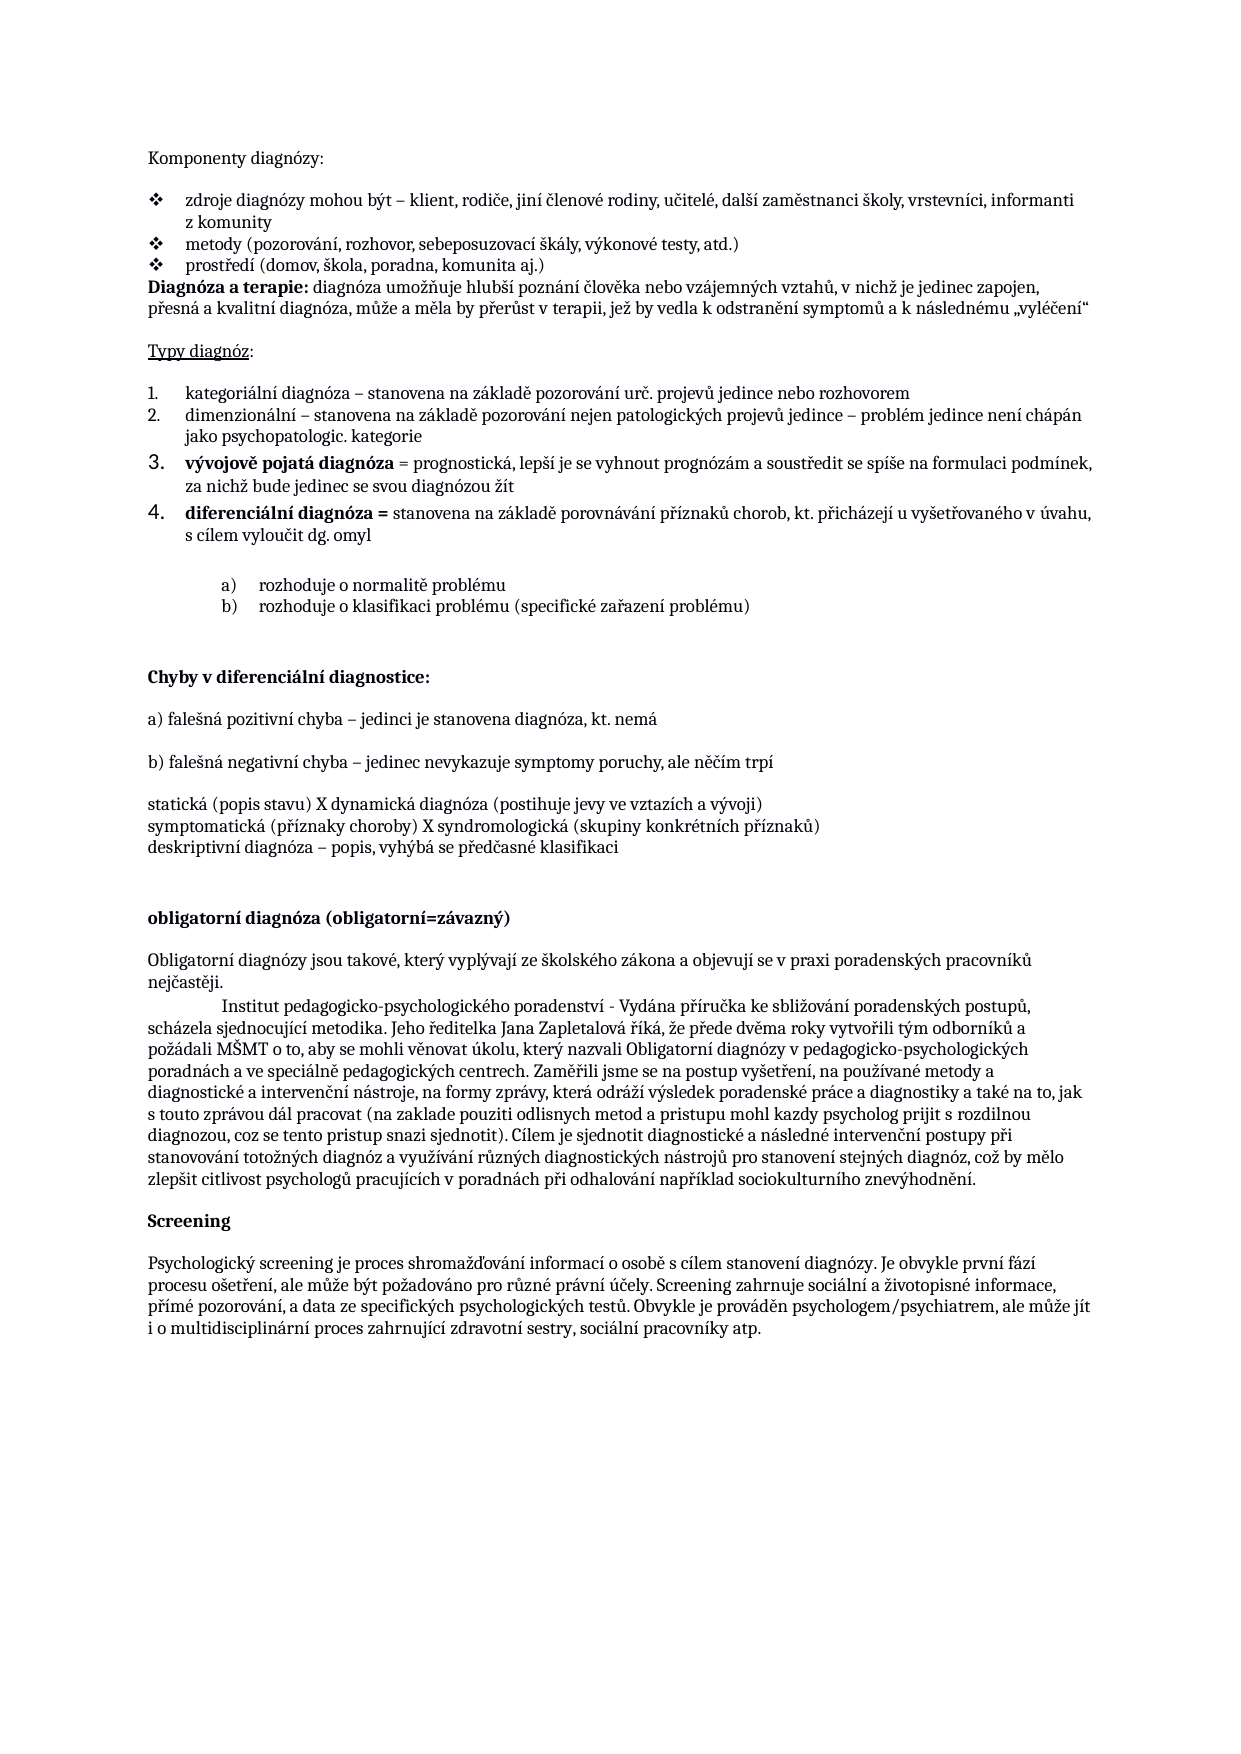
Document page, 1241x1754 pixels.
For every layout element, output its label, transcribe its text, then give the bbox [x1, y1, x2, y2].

text Chyby v diferenciální diagnostice: [148, 666, 1093, 688]
text a) falešná pozitivní chyba – jedinci je stanovena diagnóza, kt. nemá [148, 709, 1093, 730]
list dimenzionální – stanovena na základě pozorování nejen patologických projevů jedince – problém jedince není chápán jako psychopatologic. kategorie [148, 404, 1093, 447]
list rozhoduje o normalitě problému [221, 574, 1093, 596]
text Psychologický screening je proces shromažďování informací o osobě s cílem stanovení diagnózy. Je obvykle první fází procesu ošetření, ale může být požadováno pro různé právní účely. Screening zahrnuje sociální a životopisné informace, přímé pozorování, a data ze specifických psychologických testů. Obvykle je prováděn psychologem/psychiatrem, ale může jít i o multidisciplinární proces zahrnující zdravotní sestry, sociální pracovníky atp. [148, 1253, 1093, 1339]
text Institut pedagogicko-psychologického poradenství - Vydána příručka ke sbližování poradenských postupů, scházela sjednocující metodika. Jeho ředitelka Jana Zapletalová říká, že přede dvěma roky vytvořili tým odborníků a požádali MŠMT o to, aby se mohli věnovat úkolu, který nazvali Obligatorní diagnózy v pedagogicko-psychologických poradnách a ve speciálně pedagogických centrech. Zaměřili jsme se na postup vyšetření, na používané metody a diagnostické a intervenční nástroje, na formy zprávy, která odráží výsledek poradenské práce a diagnostiky a také na to, jak s touto zprávou dál pracovat (na zaklade pouziti odlisnych metod a pristupu mohl kazdy psycholog prijit s rozdilnou diagnozou, coz se tento pristup snazi sjednotit). Cílem je sjednotit diagnostické a následné intervenční postupy při stanovování totožných diagnóz a využívání různých diagnostických nástrojů pro stanovení stejných diagnóz, což by mělo zlepšit citlivost psychologů pracujících v poradnách při odhalování například sociokulturního znevýhodnění. [148, 996, 1093, 1190]
text Obligatorní diagnózy jsou takové, který vyplývají ze školského zákona a objevují se v praxi poradenských pracovníků nejčastěji. [148, 949, 1093, 993]
list diferenciální diagnóza = stanovena na základě porovnávání příznaků chorob, kt. přicházejí u vyšetřovaného v úvahu, s cílem vyloučit dg. omyl [148, 497, 1093, 546]
text statická (popis stavu) X dynamická diagnóza (postihuje jevy ve vztazích a vývoji) [148, 794, 1093, 815]
text Diagnóza a terapie: diagnóza umožňuje hlubší poznání člověka nebo vzájemných vztahů, v nichž je jedinec zapojen, přesná a kvalitní diagnóza, může a měla by přerůst v terapii, jež by vedla k odstranění symptomů a k následnému „vyléčení“ [148, 276, 1093, 319]
list kategoriální diagnóza – stanovena na základě pozorování urč. projevů jedince nebo rozhovorem [148, 383, 1093, 404]
text b) falešná negativní chyba – jedinec nevykazuje symptomy poruchy, ale něčím trpí [148, 751, 1093, 773]
text deskriptivní diagnóza – popis, vyhýbá se předčasné klasifikaci [148, 837, 1093, 858]
text obligatorní diagnóza (obligatorní=závazný) [148, 907, 1093, 929]
text Komponenty diagnózy: [148, 148, 1093, 169]
list vývojově pojatá diagnóza = prognostická, lepší je se vyhnout prognózám a soustředit se spíše na formulaci podmínek, za nichž bude jedinec se svou diagnózou žít [148, 447, 1093, 497]
list prostředí (domov, škola, poradna, komunita aj.) [148, 255, 1093, 276]
list rozhoduje o klasifikaci problému (specifické zařazení problému) [221, 596, 1093, 618]
list metody (pozorování, rozhovor, sebeposuzovací škály, výkonové testy, atd.) [148, 233, 1093, 255]
list zdroje diagnózy mohou být – klient, rodiče, jiní členové rodiny, učitelé, další zaměstnanci školy, vrstevníci, informanti z komunity [148, 190, 1093, 233]
text symptomatická (příznaky choroby) X syndromologická (skupiny konkrétních příznaků) [148, 815, 1093, 837]
text Screening [148, 1211, 1093, 1232]
text Typy diagnóz: [148, 340, 1093, 362]
